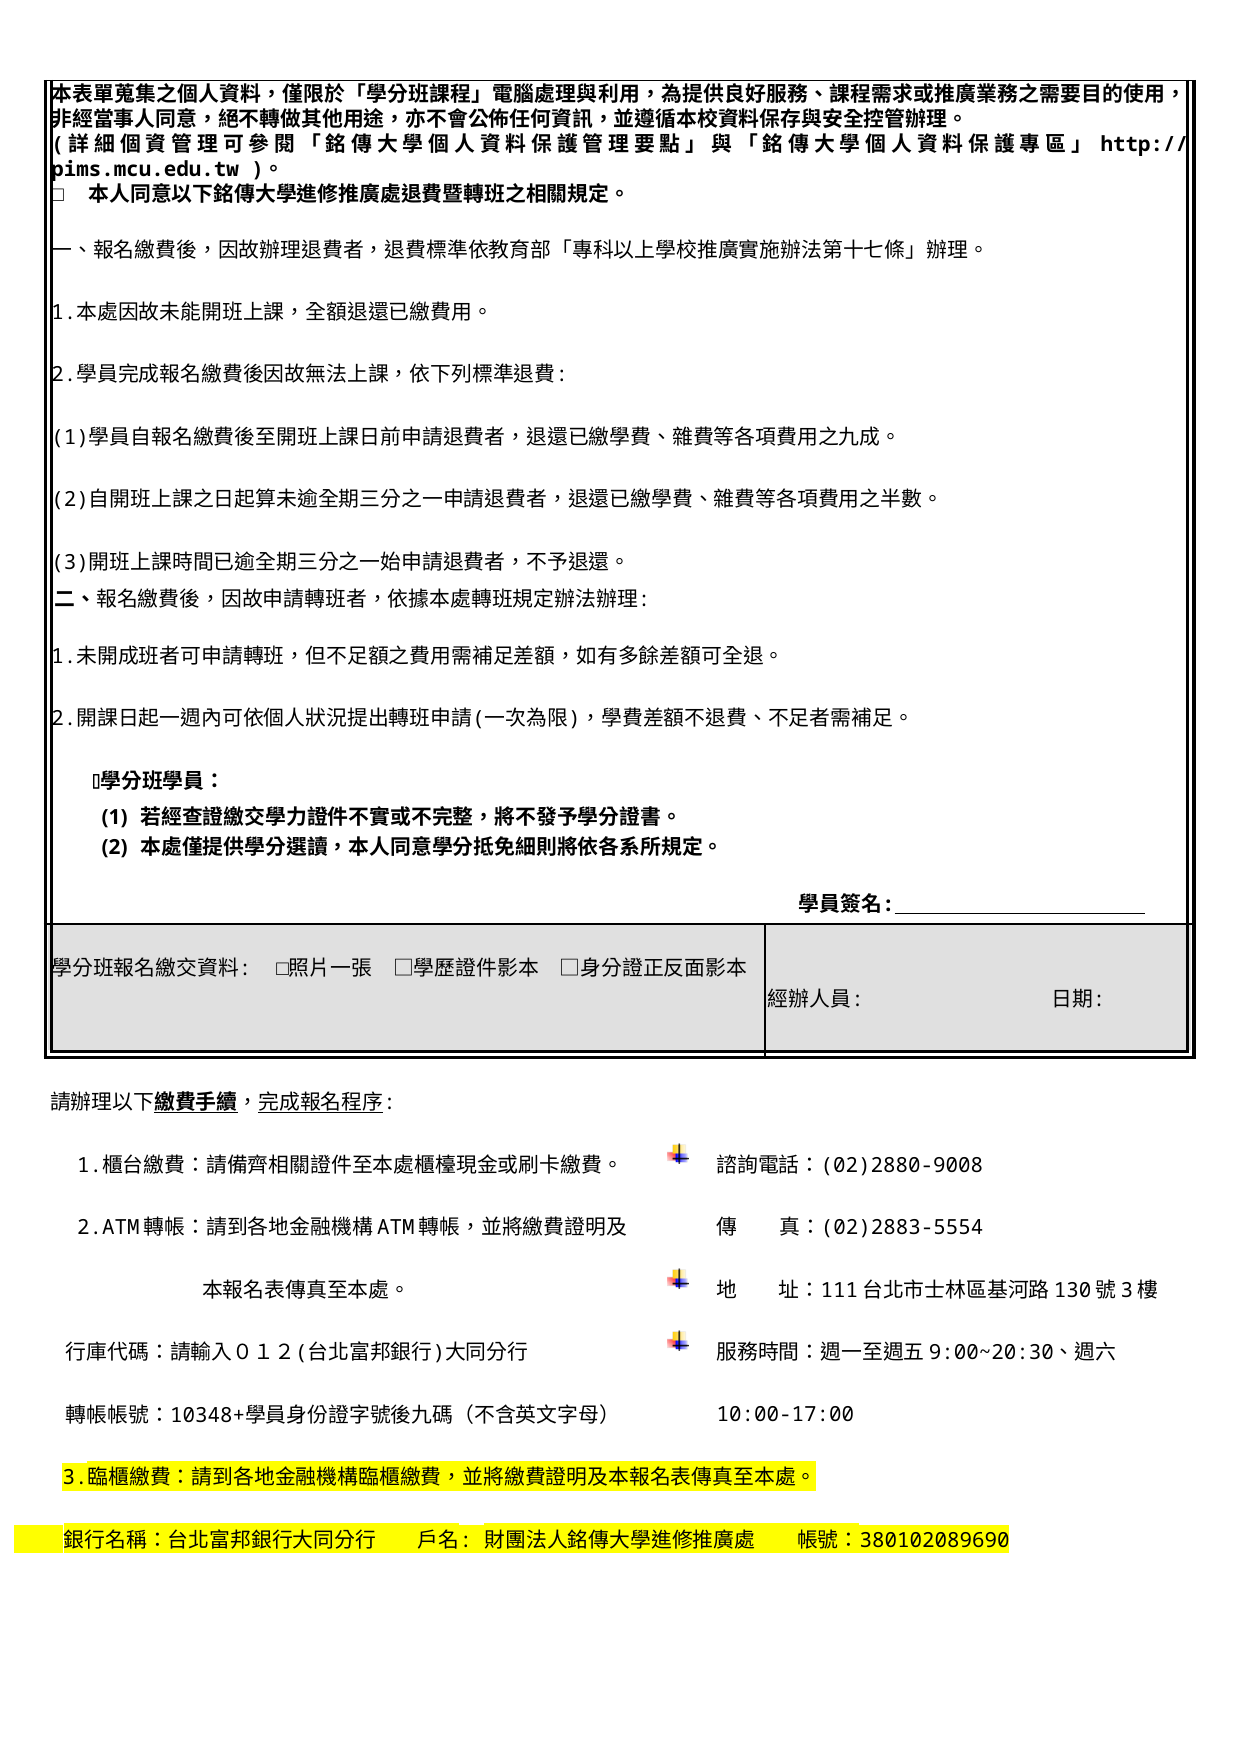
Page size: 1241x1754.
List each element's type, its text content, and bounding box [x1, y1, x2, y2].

text 3.臨櫃繳費：請到各地金融機構臨櫃繳費，並將繳費證明及本報名表傳真至本處。 [25, 1434, 1214, 1497]
text 銀行名稱：台北富邦銀行大同分行 戶名: 財團法人銘傳大學進修推廣處 帳號：380102089690 [13, 1497, 1214, 1559]
table_header 諮詢電話：(02)2880-9008 傳 真：(02)2883-5554 地 址：111台北市士林區基河路130號3樓 服務時間：週一至週五9:00~20:30、週六10:00-17:00 [655, 1122, 1203, 1434]
table_cell 學分班報名繳交資料: □照片一張 □學歷證件影本 □身分證正反面影本 [53, 925, 764, 1050]
table_header 1.櫃台繳費：請備齊相關證件至本處櫃檯現金或刷卡繳費。 2.ATM轉帳：請到各地金融機構ATM轉帳，並將繳費證明及本報名表傳真至本處。 行庫代碼：請輸入０１２(台北富邦銀行)大同分行 轉帳帳號：10348+學員身份證字號後九碼（不含英文字母） [66, 1122, 655, 1434]
table_cell 經辦人員: 日期: [766, 925, 1186, 1050]
table_cell 本表單蒐集之個人資料，僅限於「學分班課程」電腦處理與利用，為提供良好服務、課程需求或推廣業務之需要目的使用，非經當事人同意，絕不轉做其他用途，亦不會公佈任何資訊，並遵循本校資料保存與安全控管辦理。 (詳細個資管理可參閱「銘傳大學個人資料保護管理要點」與「銘傳大學個人資料保護專區」http://pims.mcu.edu.tw )。 本人同意以下銘傳大學進修推廣處退費暨轉班之相關規定。 一、報名繳費後，因故辦理退費者，退費標準依教育部「專科以上學校推廣實施辦法第十七條」辦理。 1.本處因故未能開班上課，全額退還已繳費用。 2.學員完成報名繳費後因故無法上課，依下列標準退費: (1)學員自報名繳費後至開班上課日前申請退費者，退還已繳學費、雜費等各項費用之九成。 (2)自開班上課之日起算未逾全期三分之一申請退費者，退還已繳學費、雜費等各項費用之半數。 (3)開班上課時間已逾全期三分之一始申請退費者，不予退還。 二、報名繳費後，因故申請轉班者，依據本處轉班規定辦法辦理: 1.未開成班者可申請轉班，但不足額之費用需補足差額，如有多餘差額可全退。 2.開課日起一週內可依個人狀況提出轉班申請(一次為限)，學費差額不退費、不足者需補足。 學分班學員： 若經查證繳交學力證件不實或不完整，將不發予學分證書。 本處僅提供學分選讀，本人同意學分抵免細則將依各系所規定。 學員簽名: [53, 81, 1186, 923]
text 請辦理以下繳費手續，完成報名程序: [25, 1059, 1214, 1122]
